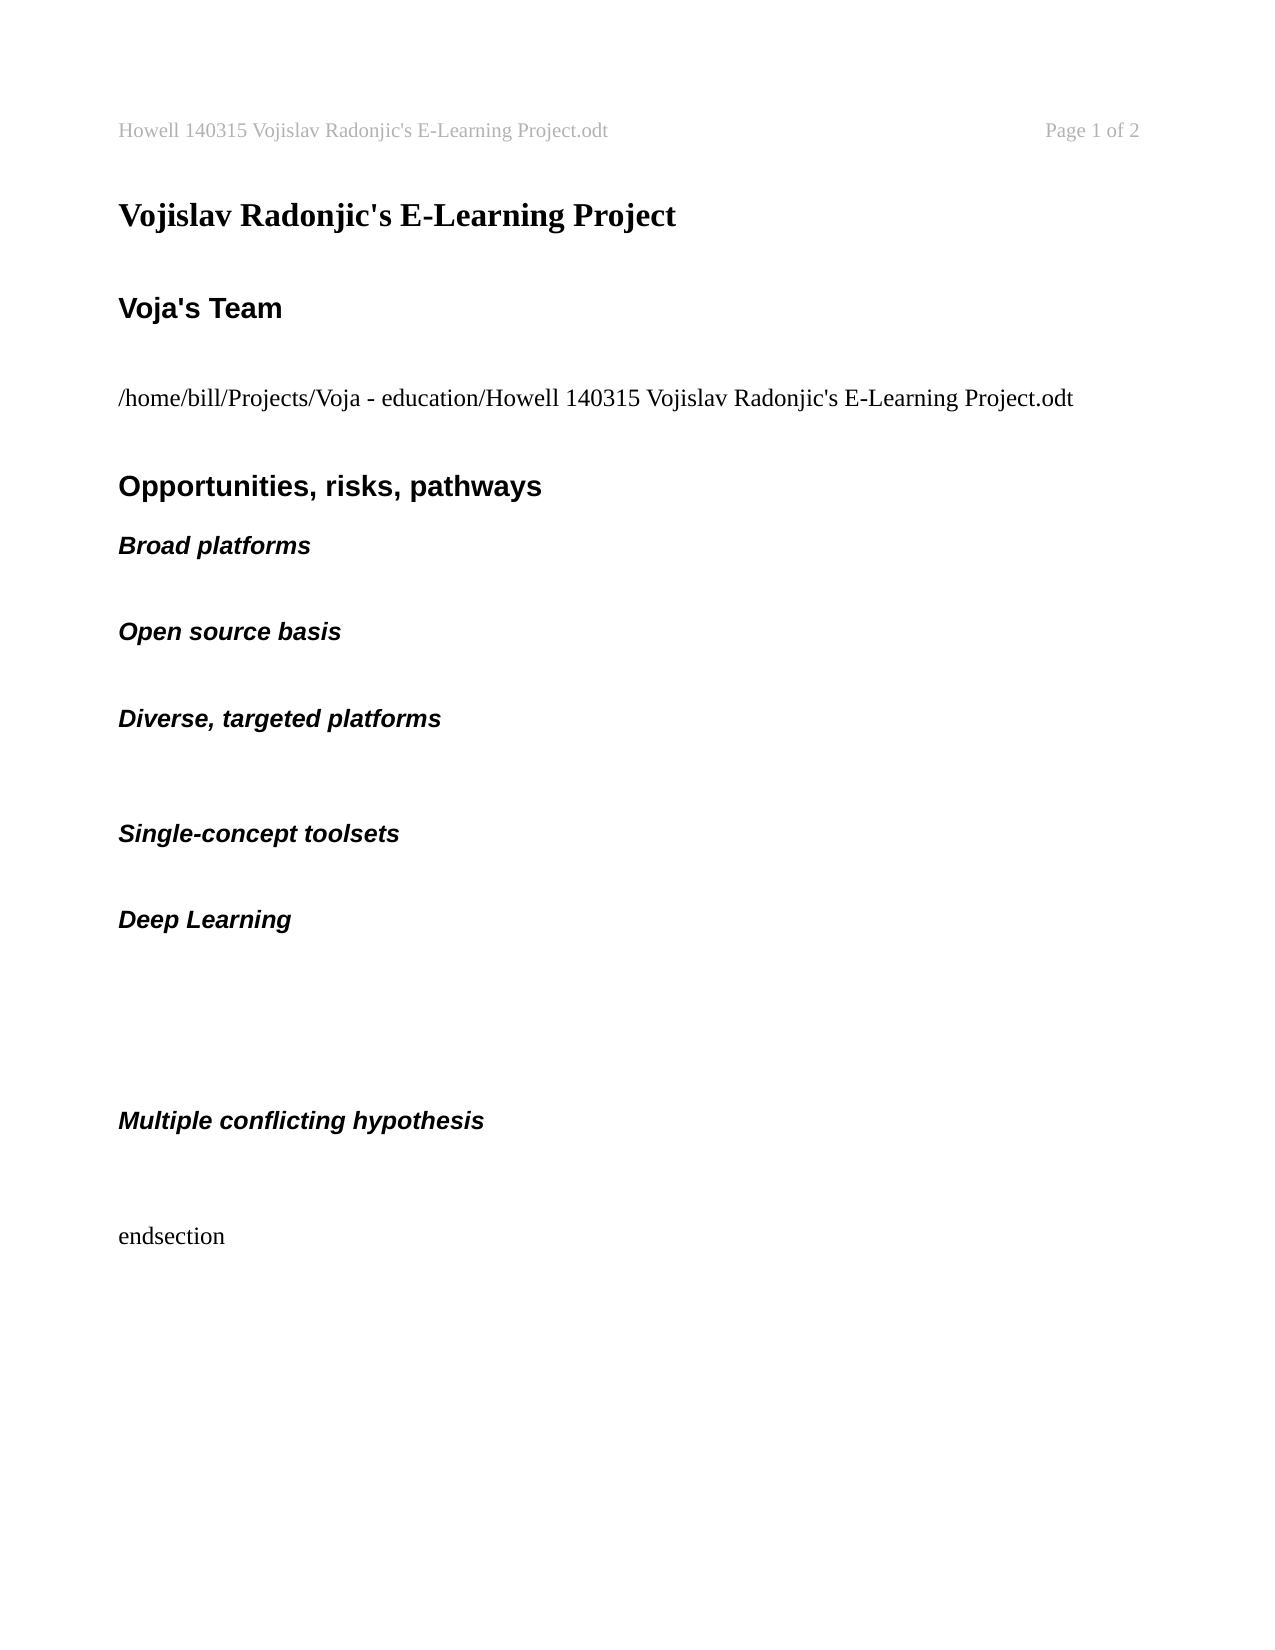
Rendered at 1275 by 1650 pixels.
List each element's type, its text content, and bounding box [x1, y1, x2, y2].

text /home/bill/Projects/Voja - education/Howell 140315 Vojislav Radonjic's E-Learning Project.odt [118, 383, 1157, 411]
subtitle Opportunities, risks, pathways [118, 469, 1157, 502]
subtitle Broad platforms [118, 531, 1157, 560]
text endsection [118, 1221, 1157, 1250]
subtitle Open source basis [118, 617, 1157, 646]
subtitle Voja's Team [118, 292, 1157, 325]
subtitle Single-concept toolsets [118, 819, 1157, 847]
subtitle Diverse, targeted platforms [118, 704, 1157, 732]
text Vojislav Radonjic's E-Learning Project [118, 196, 1157, 234]
subtitle Multiple conflicting hypothesis [118, 1106, 1157, 1135]
subtitle Deep Learning [118, 905, 1157, 934]
